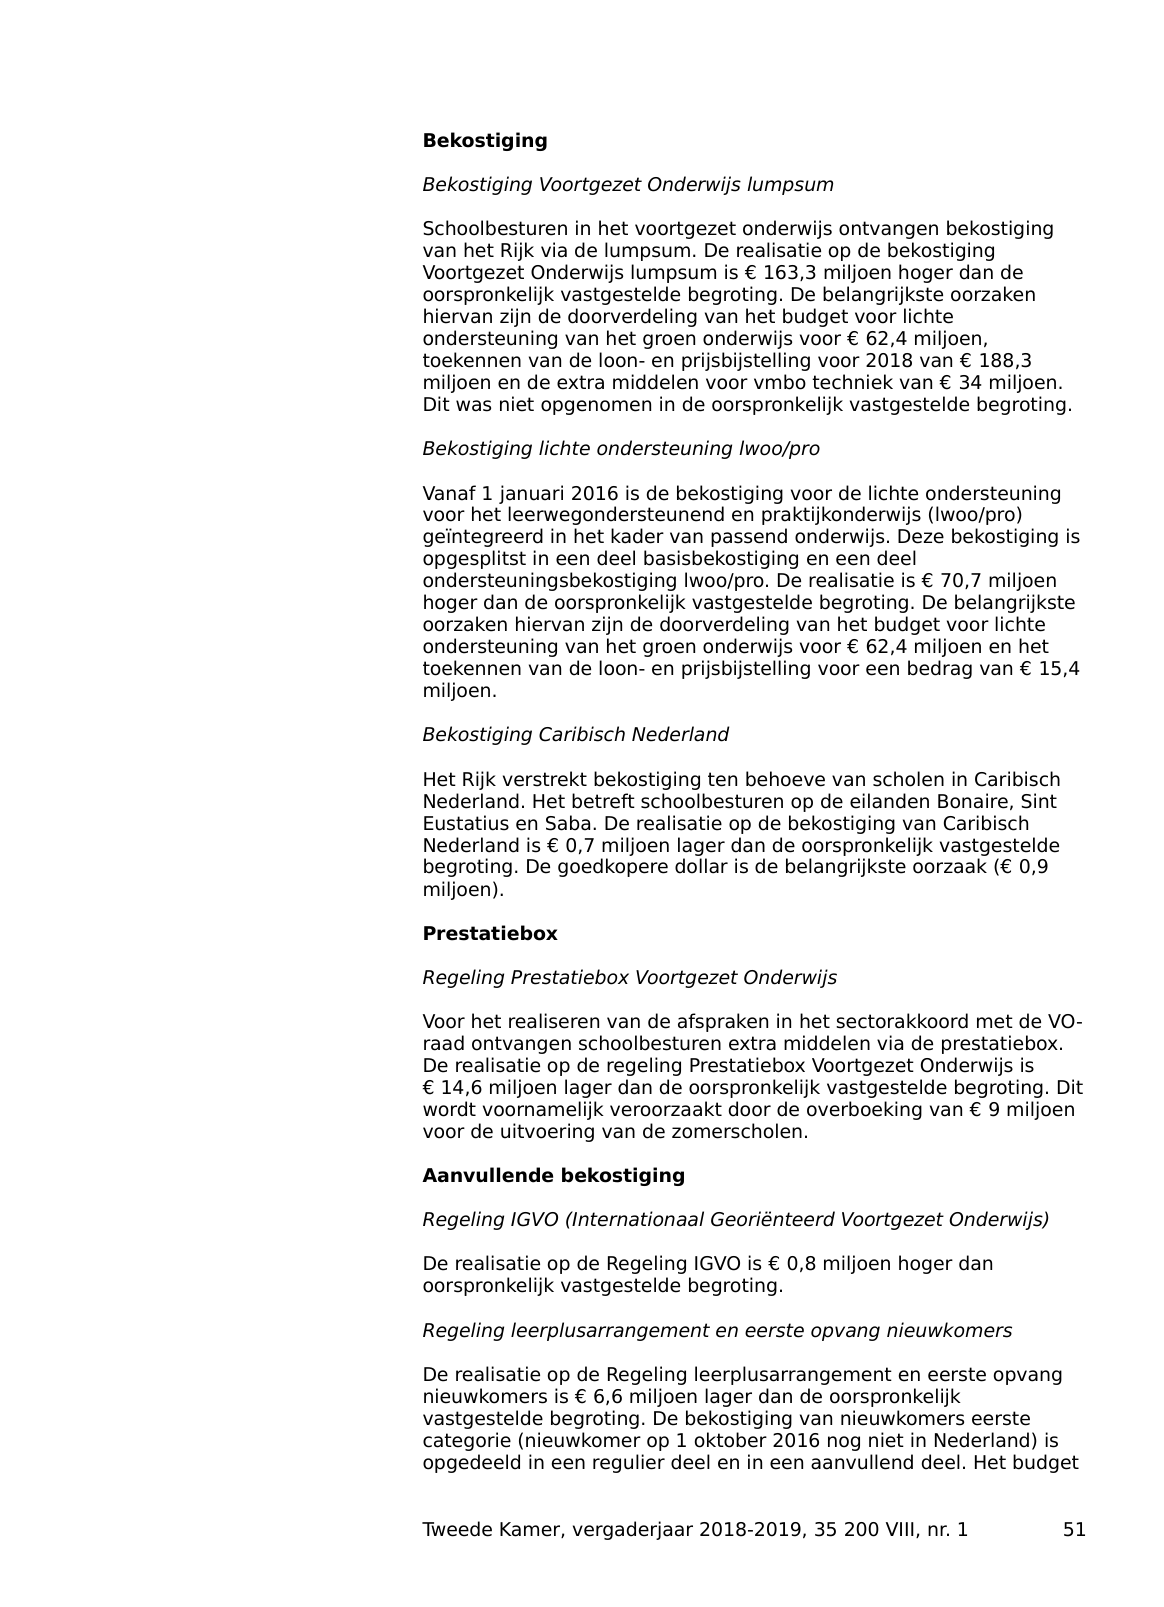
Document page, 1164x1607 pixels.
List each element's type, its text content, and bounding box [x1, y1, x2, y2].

subtitle Prestatiebox [422, 923, 1087, 944]
subtitle Bekostiging Caribisch Nederland [422, 724, 1087, 746]
subtitle Aanvullende bekostiging [422, 1165, 1087, 1187]
subtitle Regeling leerplusarrangement en eerste opvang nieuwkomers [422, 1319, 1087, 1341]
text Het Rijk verstrekt bekostiging ten behoeve van scholen in Caribisch Nederland. Het betreft schoolbesturen op de eilanden Bonaire, Sint Eustatius en Saba. De realisatie op de bekostiging van Caribisch Nederland is € 0,7 miljoen lager dan de oorspronkelijk vastgestelde begroting. De goedkopere dollar is de belangrijkste oorzaak (€ 0,9 miljoen). [422, 768, 1087, 900]
text Schoolbesturen in het voortgezet onderwijs ontvangen bekostiging van het Rijk via de lumpsum. De realisatie op de bekostiging Voortgezet Onderwijs lumpsum is € 163,3 miljoen hoger dan de oorspronkelijk vastgestelde begroting. De belangrijkste oorzaken hiervan zijn de doorverdeling van het budget voor lichte ondersteuning van het groen onderwijs voor € 62,4 miljoen, toekennen van de loon- en prijsbijstelling voor 2018 van € 188,3 miljoen en de extra middelen voor vmbo techniek van € 34 miljoen. Dit was niet opgenomen in de oorspronkelijk vastgestelde begroting. [422, 218, 1087, 416]
subtitle Bekostiging [422, 130, 1087, 152]
subtitle Bekostiging lichte ondersteuning lwoo/pro [422, 438, 1087, 460]
text De realisatie op de Regeling IGVO is € 0,8 miljoen hoger dan oorspronkelijk vastgestelde begroting. [422, 1253, 1087, 1297]
subtitle Regeling Prestatiebox Voortgezet Onderwijs [422, 967, 1087, 989]
text Voor het realiseren van de afspraken in het sectorakkoord met de VO-raad ontvangen schoolbesturen extra middelen via de prestatiebox. De realisatie op de regeling Prestatiebox Voortgezet Onderwijs is € 14,6 miljoen lager dan de oorspronkelijk vastgestelde begroting. Dit wordt voornamelijk veroorzaakt door de overboeking van € 9 miljoen voor de uitvoering van de zomerscholen. [422, 1011, 1087, 1143]
subtitle Bekostiging Voortgezet Onderwijs lumpsum [422, 174, 1087, 196]
text De realisatie op de Regeling leerplusarrangement en eerste opvang nieuwkomers is € 6,6 miljoen lager dan de oorspronkelijk vastgestelde begroting. De bekostiging van nieuwkomers eerste categorie (nieuwkomer op 1 oktober 2016 nog niet in Nederland) is opgedeeld in een regulier deel en in een aanvullend deel. Het budget [422, 1364, 1087, 1473]
subtitle Regeling IGVO (Internationaal Georiënteerd Voortgezet Onderwijs) [422, 1209, 1087, 1231]
text Vanaf 1 januari 2016 is de bekostiging voor de lichte ondersteuning voor het leerwegondersteunend en praktijkonderwijs (lwoo/pro) geïntegreerd in het kader van passend onderwijs. Deze bekostiging is opgesplitst in een deel basisbekostiging en een deel ondersteuningsbekostiging lwoo/pro. De realisatie is € 70,7 miljoen hoger dan de oorspronkelijk vastgestelde begroting. De belangrijkste oorzaken hiervan zijn de doorverdeling van het budget voor lichte ondersteuning van het groen onderwijs voor € 62,4 miljoen en het toekennen van de loon- en prijsbijstelling voor een bedrag van € 15,4 miljoen. [422, 482, 1087, 702]
